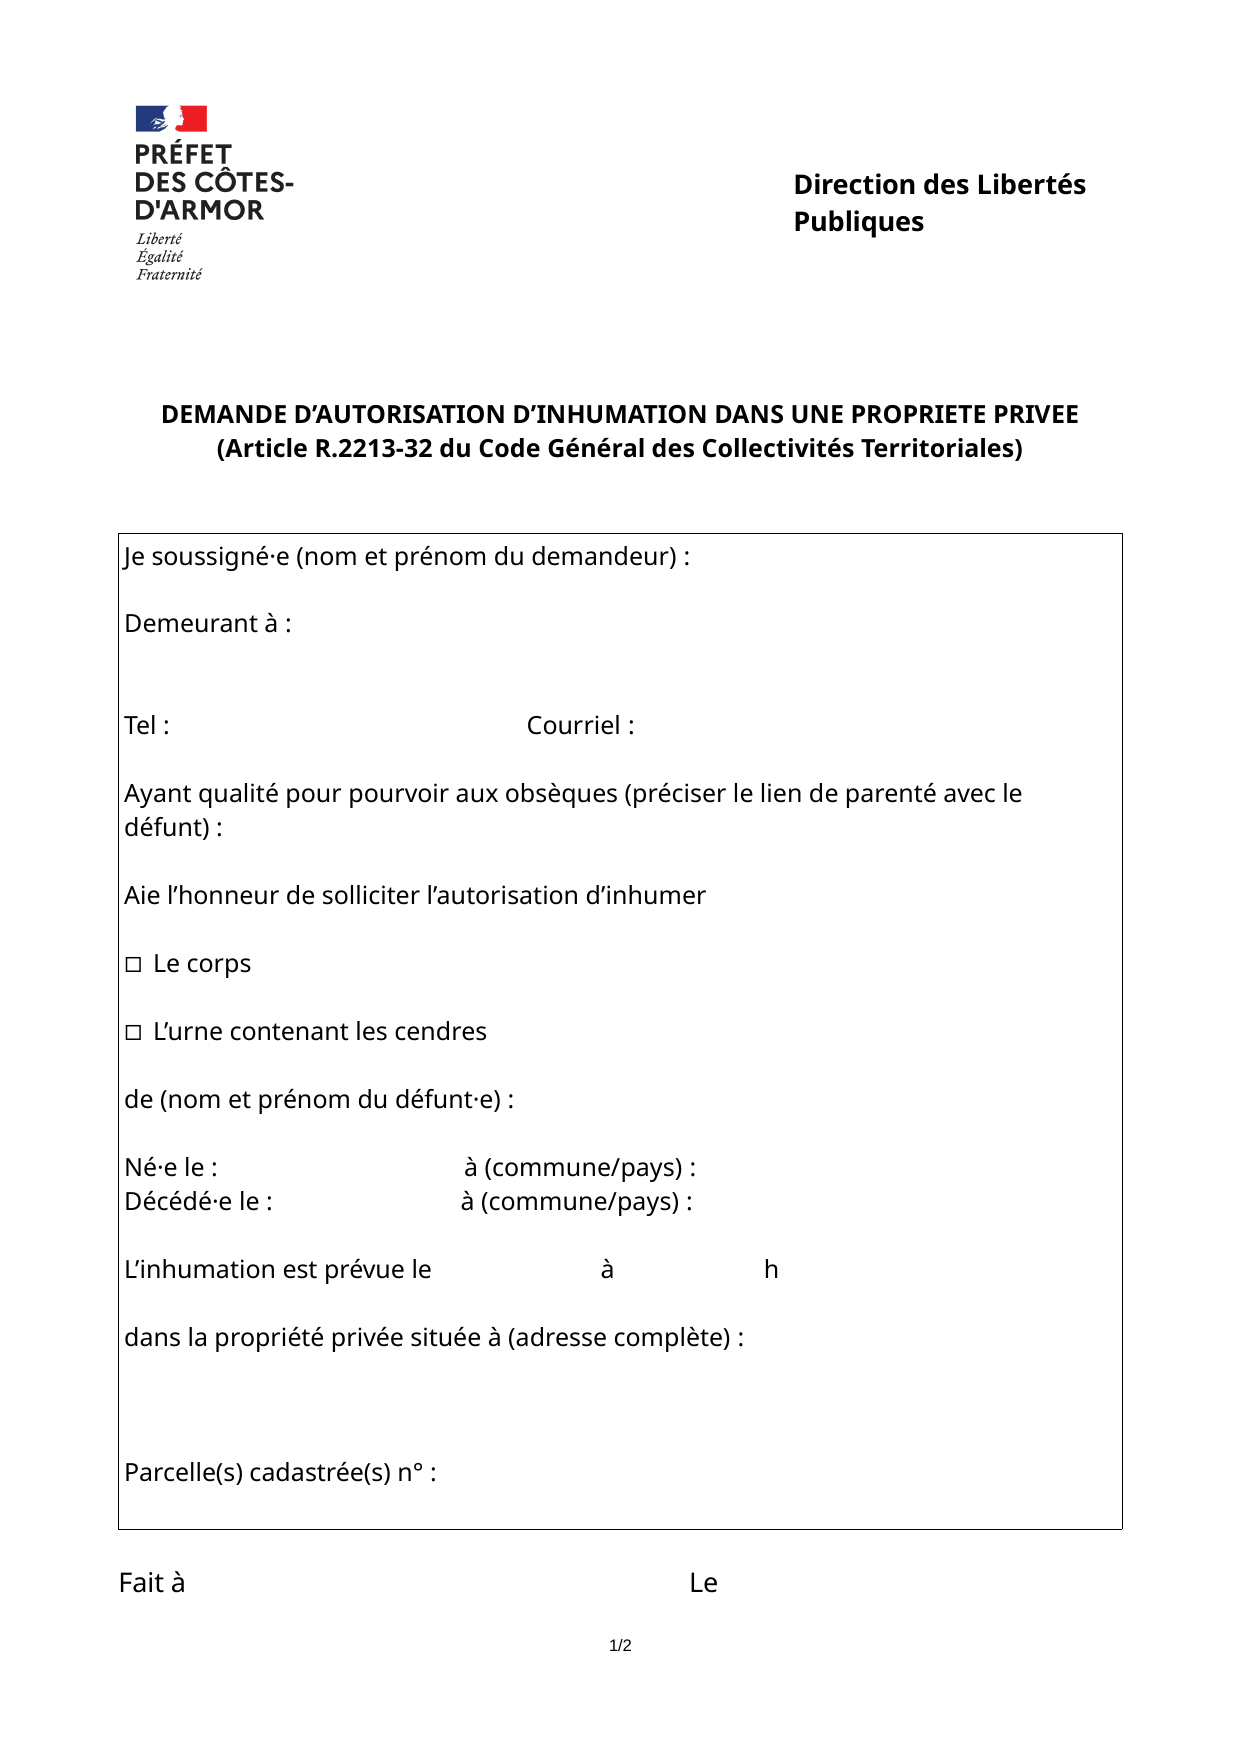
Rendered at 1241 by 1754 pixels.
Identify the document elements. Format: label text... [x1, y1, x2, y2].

text DEMANDE D’AUTORISATION D’INHUMATION DANS UNE PROPRIETE PRIVEE [118, 397, 1122, 431]
text Fait à Le [118, 1563, 1122, 1600]
text (Article R.2213-32 du Code Général des Collectivités Territoriales) [118, 431, 1122, 465]
table_header Je soussigné·e (nom et prénom du demandeur) : Demeurant à : Tel : Courriel : Ayant qualité pour pourvoir aux obsèques (préciser le lien de parenté avec le défunt) : Aie l’honneur de solliciter l’autorisation d’inhumer  Le corps  L’urne contenant les cendres de (nom et prénom du défunt·e) : Né·e le : à (commune/pays) : Décédé·e le : à (commune/pays) : L’inhumation est prévue le à h dans la propriété privée située à (adresse complète) : Parcelle(s) cadastrée(s) n° : [119, 534, 1122, 1529]
